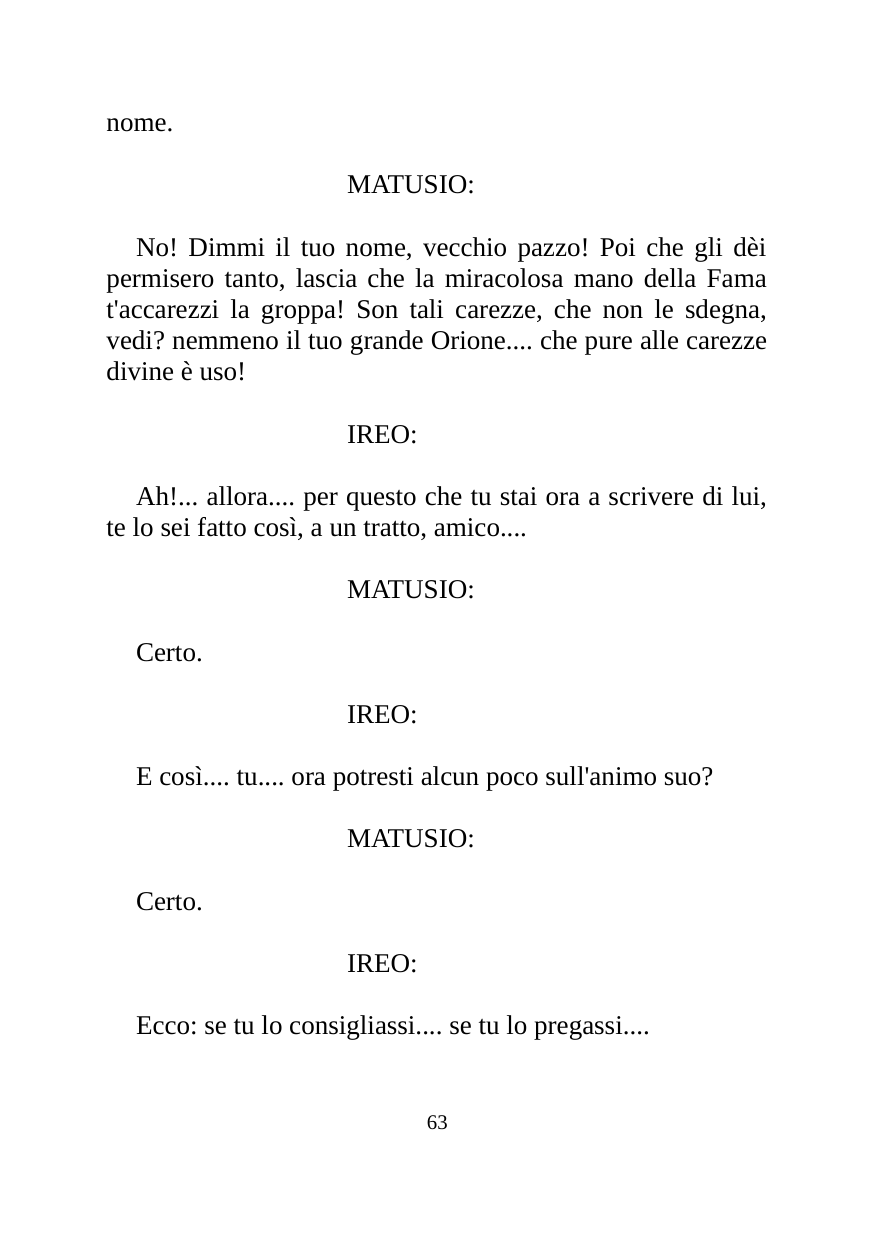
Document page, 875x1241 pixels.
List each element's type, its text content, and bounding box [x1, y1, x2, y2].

text Certo. [106, 636, 768, 667]
text IREO: [347, 947, 768, 978]
text IREO: [347, 698, 768, 729]
text IREO: [347, 418, 768, 449]
text Ecco: se tu lo consigliassi.... se tu lo pregassi.... [106, 1009, 768, 1041]
text Ah!... allora.... per questo che tu stai ora a scrivere di lui, te lo sei fatto così, a un tratto, amico.... [106, 480, 768, 542]
text nome. [106, 106, 768, 137]
text Certo. [106, 885, 768, 916]
text MATUSIO: [347, 823, 768, 854]
text No! Dimmi il tuo nome, vecchio pazzo! Poi che gli dèi permisero tanto, lascia che la miracolosa mano della Fama t'accarezzi la groppa! Son tali carezze, che non le sdegna, vedi? nemmeno il tuo grande Orione.... che pure alle carezze divine è uso! [106, 231, 768, 387]
text E così.... tu.... ora potresti alcun poco sull'animo suo? [106, 760, 768, 791]
text MATUSIO: [347, 573, 768, 604]
text MATUSIO: [347, 168, 768, 200]
